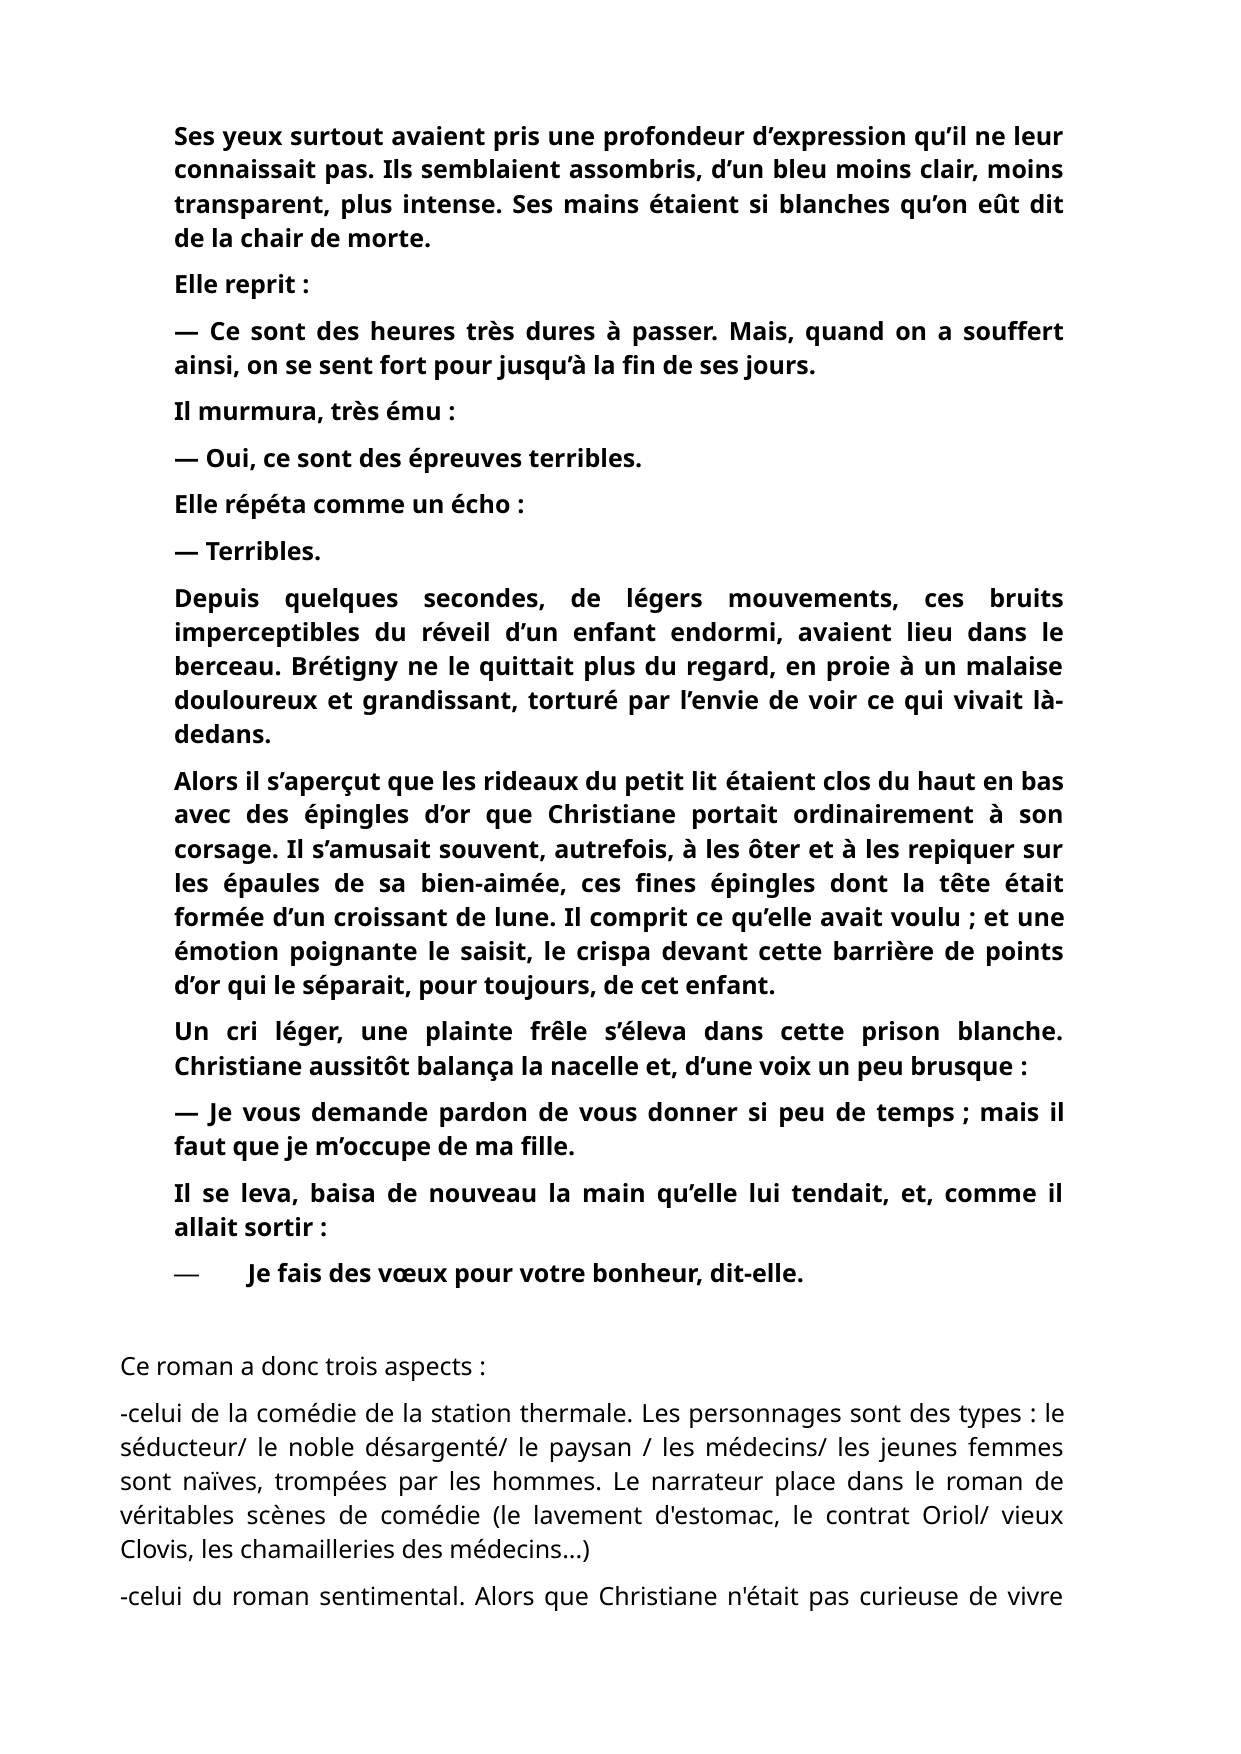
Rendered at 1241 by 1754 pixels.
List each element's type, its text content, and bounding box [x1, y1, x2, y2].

text — Oui, ce sont des épreuves terribles. [174, 441, 1065, 475]
text -celui de la comédie de la station thermale. Les personnages sont des types : le séducteur/ le noble désargenté/ le paysan / les médecins/ les jeunes femmes sont naïves, trompées par les hommes. Le narrateur place dans le roman de véritables scènes de comédie (le lavement d'estomac, le contrat Oriol/ vieux Clovis, les chamailleries des médecins...) [120, 1396, 1065, 1566]
text Ses yeux surtout avaient pris une profondeur d’expression qu’il ne leur connaissait pas. Ils semblaient assombris, d’un bleu moins clair, moins transparent, plus intense. Ses mains étaient si blanches qu’on eût dit de la chair de morte. [174, 118, 1065, 254]
text -celui du roman sentimental. Alors que Christiane n'était pas curieuse de vivre [120, 1578, 1065, 1612]
text Il murmura, très ému : [174, 394, 1065, 428]
text — Ce sont des heures très dures à passer. Mais, quand on a souffert ainsi, on se sent fort pour jusqu’à la fin de ses jours. [174, 313, 1065, 382]
list Je fais des vœux pour votre bonheur, dit-elle. [174, 1256, 1065, 1290]
text — Je vous demande pardon de vous donner si peu de temps ; mais il faut que je m’occupe de ma fille. [174, 1095, 1065, 1163]
text Depuis quelques secondes, de légers mouvements, ces bruits imperceptibles du réveil d’un enfant endormi, avaient lieu dans le berceau. Brétigny ne le quittait plus du regard, en proie à un malaise douloureux et grandissant, torturé par l’envie de voir ce qui vivait là-dedans. [174, 580, 1065, 751]
text Un cri léger, une plainte frêle s’éleva dans cette prison blanche. Christiane aussitôt balança la nacelle et, d’une voix un peu brusque : [174, 1014, 1065, 1082]
text Alors il s’aperçut que les rideaux du petit lit étaient clos du haut en bas avec des épingles d’or que Christiane portait ordinairement à son corsage. Il s’amusait souvent, autrefois, à les ôter et à les repiquer sur les épaules de sa bien-aimée, ces fines épingles dont la tête était formée d’un croissant de lune. Il comprit ce qu’elle avait voulu ; et une émotion poignante le saisit, le crispa devant cette barrière de points d’or qui le séparait, pour toujours, de cet enfant. [174, 763, 1065, 1002]
text Il se leva, baisa de nouveau la main qu’elle lui tendait, et, comme il allait sortir : [174, 1175, 1065, 1243]
text Elle répéta comme un écho : [174, 487, 1065, 521]
text Elle reprit : [174, 267, 1065, 301]
text Ce roman a donc trois aspects : [120, 1349, 1065, 1383]
text — Terribles. [174, 534, 1065, 568]
